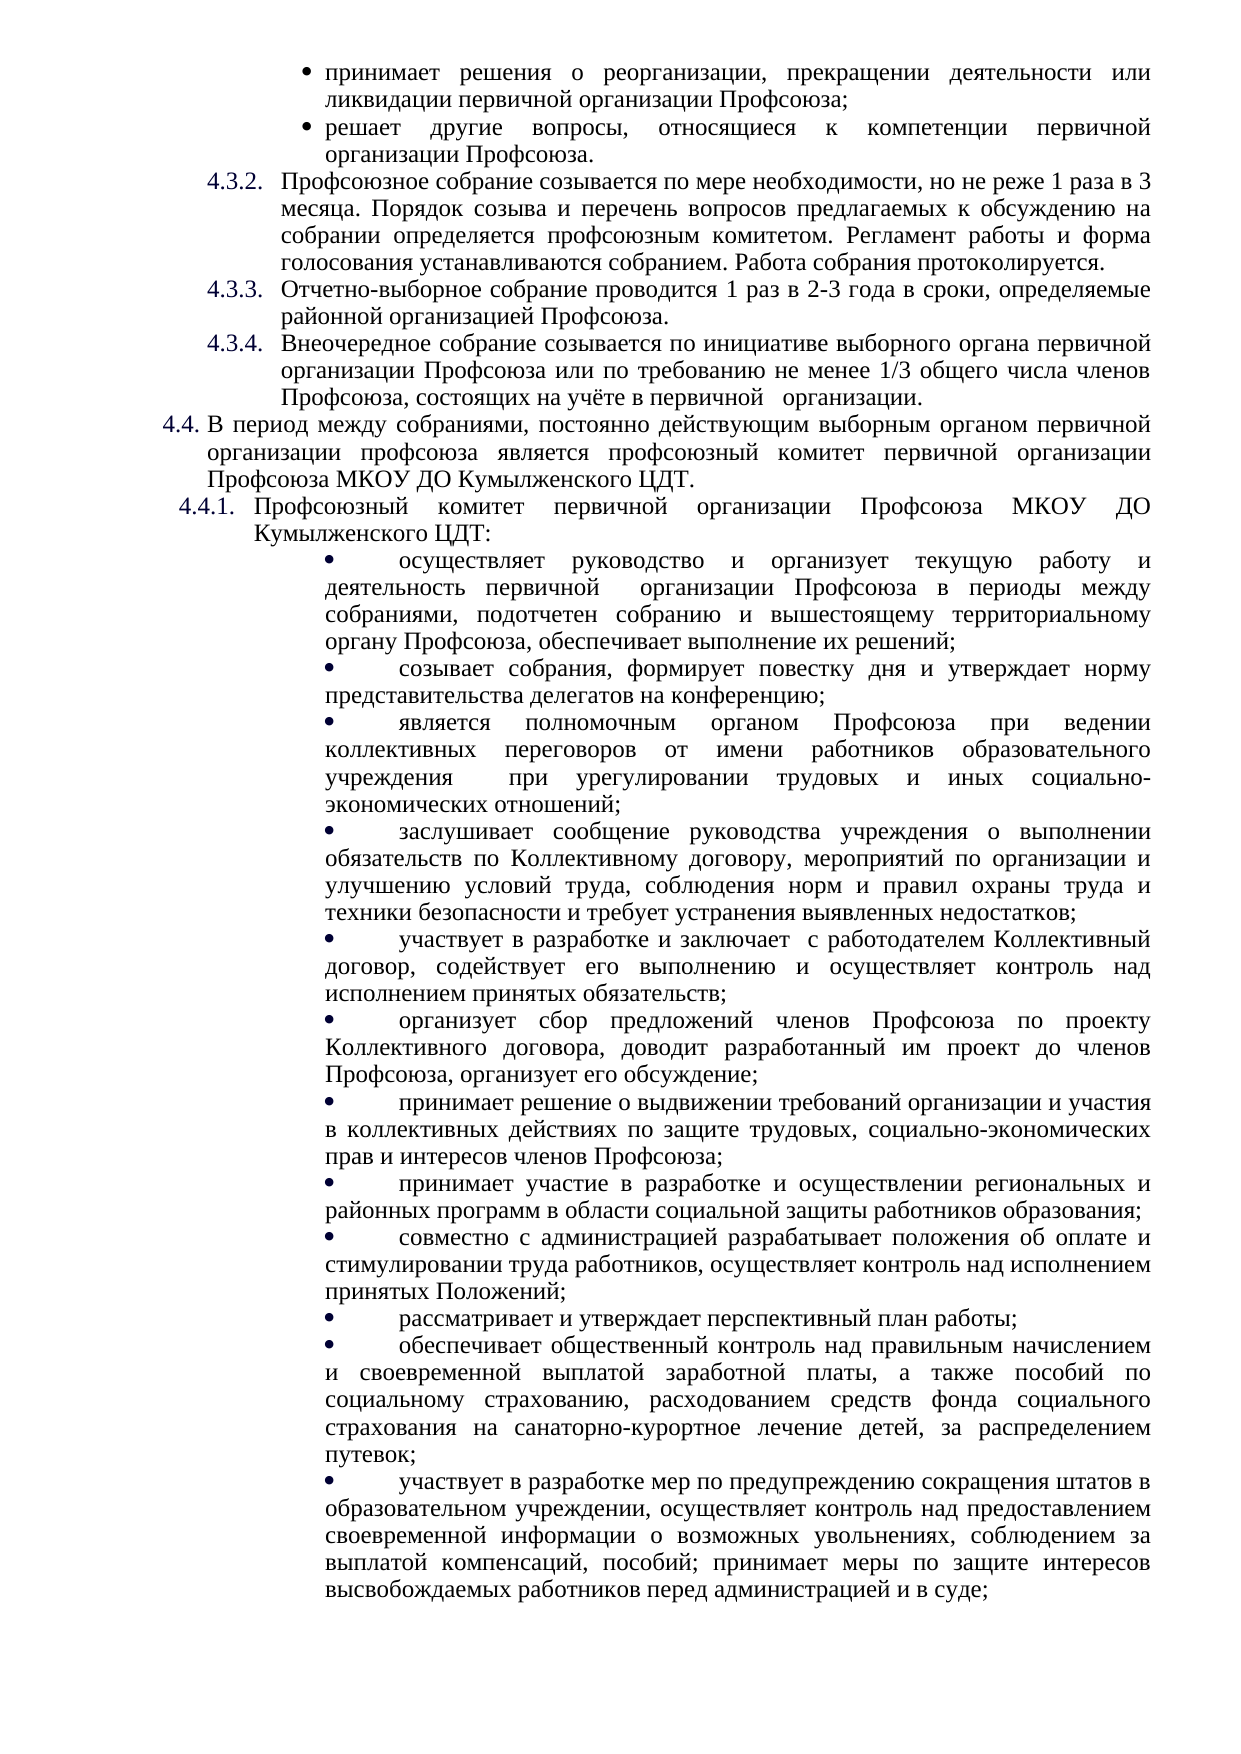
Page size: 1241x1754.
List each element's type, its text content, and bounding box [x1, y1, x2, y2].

list принимает участие в разработке и осуществлении региональных и районных программ в области социальной защиты работников образования; [325, 1169, 1152, 1224]
list В период между собраниями, постоянно действующим выборным органом первичной организации профсоюза является профсоюзный комитет первичной организации Профсоюза МКОУ ДО Кумылженского ЦДТ. [162, 411, 1152, 492]
list Внеочередное собрание созывается по инициативе выборного органа первичной организации Профсоюза или по требованию не менее 1/3 общего числа членов Профсоюза, состоящих на учёте в первичной организации. [207, 330, 1152, 411]
list принимает решение о выдвижении требований организации и участия в коллективных действиях по защите трудовых, социально-экономических прав и интересов членов Профсоюза; [325, 1088, 1152, 1169]
list заслушивает сообщение руководства учреждения о выполнении обязательств по Коллективному договору, мероприятий по организации и улучшению условий труда, соблюдения норм и правил охраны труда и техники безопасности и требует устранения выявленных недостатков; [325, 817, 1152, 926]
list является полномочным органом Профсоюза при ведении коллективных переговоров от имени работников образовательного учреждения при урегулировании трудовых и иных социально-экономических отношений; [325, 709, 1152, 817]
list участвует в разработке и заключает с работодателем Коллективный договор, содействует его выполнению и осуществляет контроль над исполнением принятых обязательств; [325, 926, 1152, 1007]
list созывает собрания, формирует повестку дня и утверждает норму представительства делегатов на конференцию; [325, 655, 1152, 709]
list Профсоюзный комитет первичной организации Профсоюза МКОУ ДО Кумылженского ЦДТ: [178, 492, 1152, 547]
list Отчетно-выборное собрание проводится 1 раз в 2-3 года в сроки, определяемые районной организацией Профсоюза. [207, 276, 1152, 330]
list совместно с администрацией разрабатывает положения об оплате и стимулировании труда работников, осуществляет контроль над исполнением принятых Положений; [325, 1224, 1152, 1305]
list Профсоюзное собрание созывается по мере необходимости, но не реже 1 раза в 3 месяца. Порядок созыва и перечень вопросов предлагаемых к обсуждению на собрании определяется профсоюзным комитетом. Регламент работы и форма голосования устанавливаются собранием. Работа собрания протоколируется. [207, 167, 1152, 276]
list решает другие вопросы, относящиеся к компетенции первичной организации Профсоюза. [302, 113, 1152, 167]
list участвует в разработке мер по предупреждению сокращения штатов в образовательном учреждении, осуществляет контроль над предоставлением своевременной информации о возможных увольнениях, соблюдением за выплатой компенсаций, пособий; принимает меры по защите интересов высвобождаемых работников перед администрацией и в суде; [325, 1467, 1152, 1603]
list организует сбор предложений членов Профсоюза по проекту Коллективного договора, доводит разработанный им проект до членов Профсоюза, организует его обсуждение; [325, 1007, 1152, 1088]
list обеспечивает общественный контроль над правильным начислением и своевременной выплатой заработной платы, а также пособий по социальному страхованию, расходованием средств фонда социального страхования на санаторно-курортное лечение детей, за распределением путевок; [325, 1332, 1152, 1467]
list принимает решения о реорганизации, прекращении деятельности или ликвидации первичной организации Профсоюза; [302, 59, 1152, 113]
list рассматривает и утверждает перспективный план работы; [325, 1305, 1152, 1332]
list осуществляет руководство и организует текущую работу и деятельность первичной организации Профсоюза в периоды между собраниями, подотчетен собранию и вышестоящему территориальному органу Профсоюза, обеспечивает выполнение их решений; [325, 547, 1152, 655]
